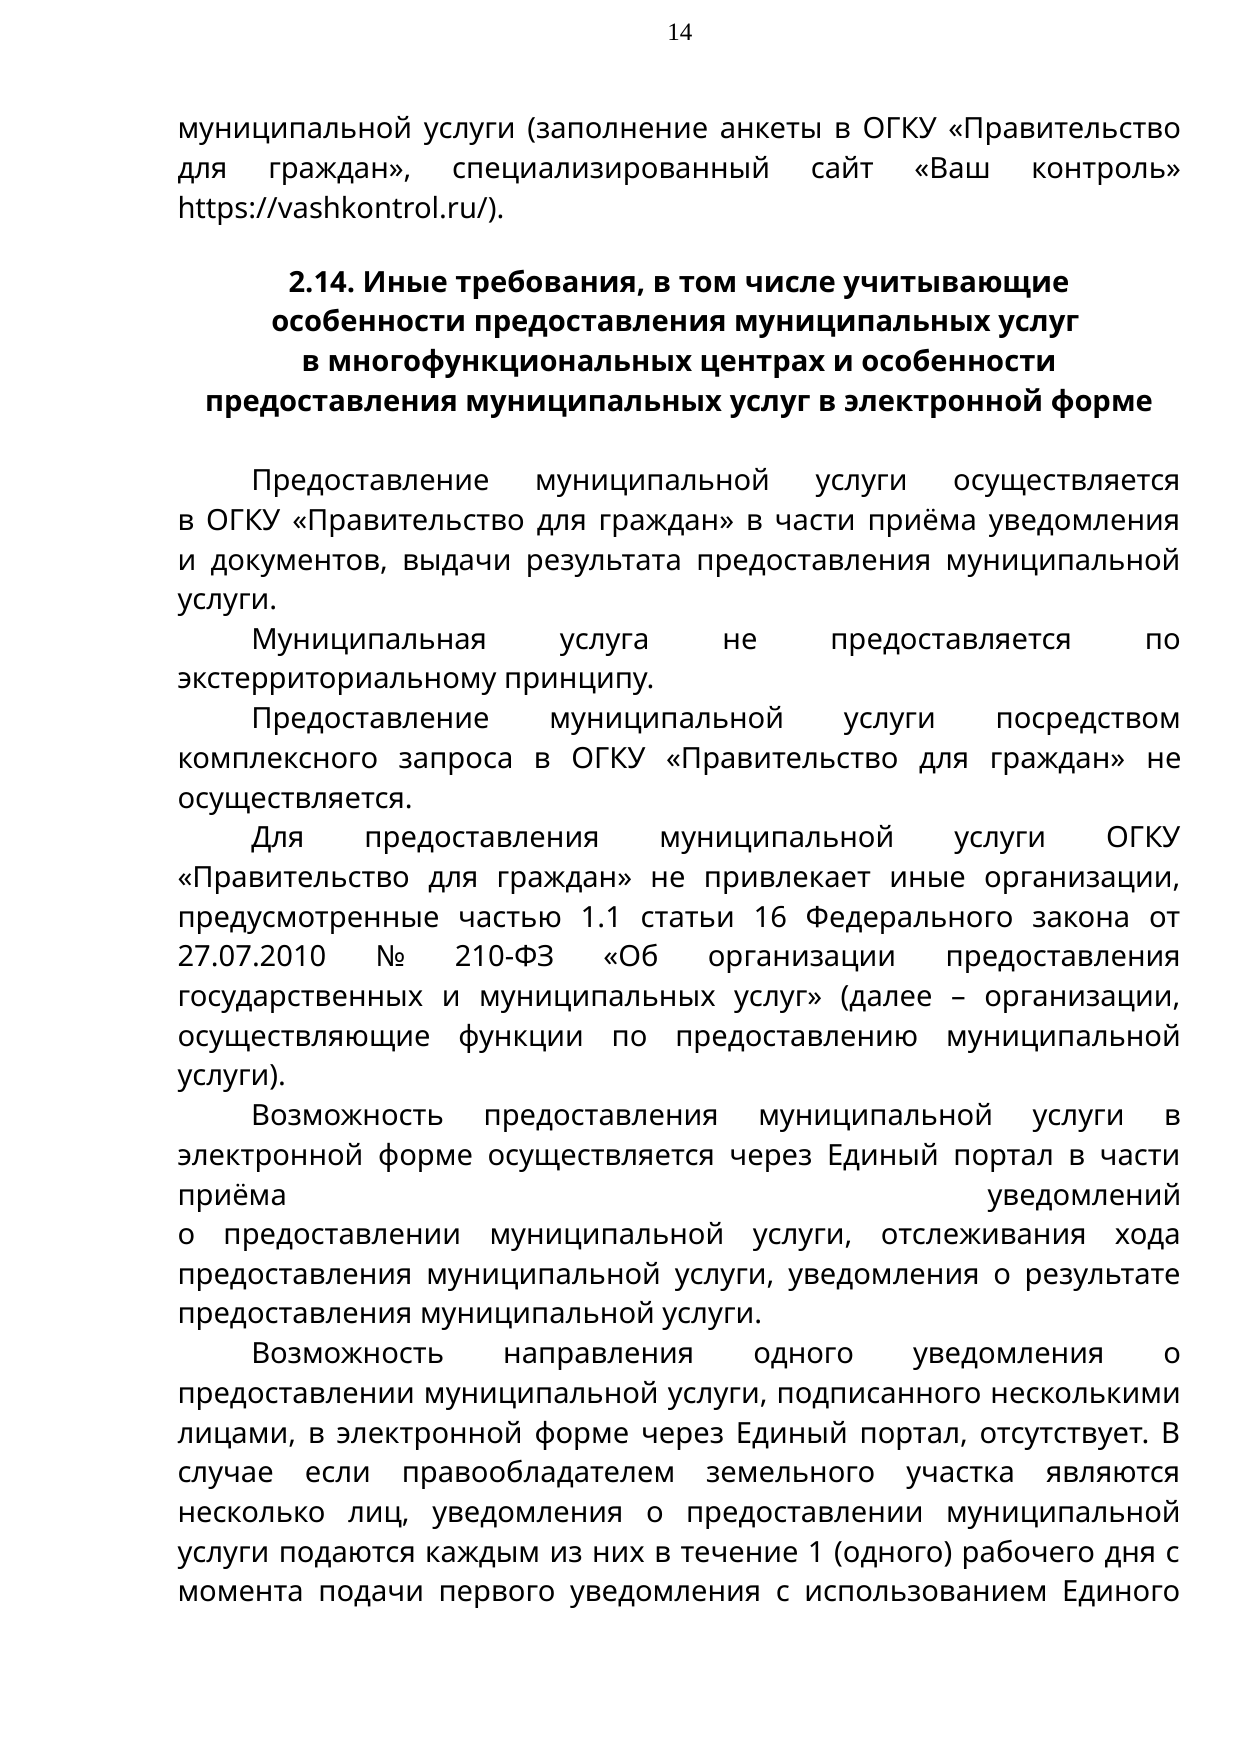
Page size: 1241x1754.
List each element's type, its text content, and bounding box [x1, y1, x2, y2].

text Возможность предоставления муниципальной услуги в электронной форме осуществляется через Единый портал в части приёма уведомлений о предоставлении муниципальной услуги, отслеживания хода предоставления муниципальной услуги, уведомления о результате предоставления муниципальной услуги. [177, 1094, 1181, 1332]
text 2.14. Иные требования, в том числе учитывающие [177, 261, 1181, 301]
text Предоставление муниципальной услуги осуществляется в ОГКУ «Правительство для граждан» в части приёма уведомления и документов, выдачи результата предоставления муниципальной услуги. [177, 459, 1181, 618]
text Возможность направления одного уведомления о предоставлении муниципальной услуги, подписанного несколькими лицами, в электронной форме через Единый портал, отсутствует. В случае если правообладателем земельного участка являются несколько лиц, уведомления о предоставлении муниципальной услуги подаются каждым из них в течение 1 (одного) рабочего дня с момента подачи первого уведомления с использованием Единого [177, 1332, 1181, 1610]
text муниципальной услуги (заполнение анкеты в ОГКУ «Правительство для граждан», специализированный сайт «Ваш контроль» https://vashkontrol.ru/). [177, 108, 1181, 227]
text особенности предоставления муниципальных услуг в многофункциональных центрах и особенности [177, 301, 1181, 380]
text предоставления муниципальных услуг в электронной форме [177, 380, 1181, 420]
text Предоставление муниципальной услуги посредством комплексного запроса в ОГКУ «Правительство для граждан» не осуществляется. [177, 697, 1181, 817]
text Для предоставления муниципальной услуги ОГКУ «Правительство для граждан» не привлекает иные организации, предусмотренные частью 1.1 статьи 16 Федерального закона от 27.07.2010 № 210-ФЗ «Об организации предоставления государственных и муниципальных услуг» (далее – организации, осуществляющие функции по предоставлению муниципальной услуги). [177, 817, 1181, 1094]
text Муниципальная услуга не предоставляется по экстерриториальному принципу. [177, 618, 1181, 697]
